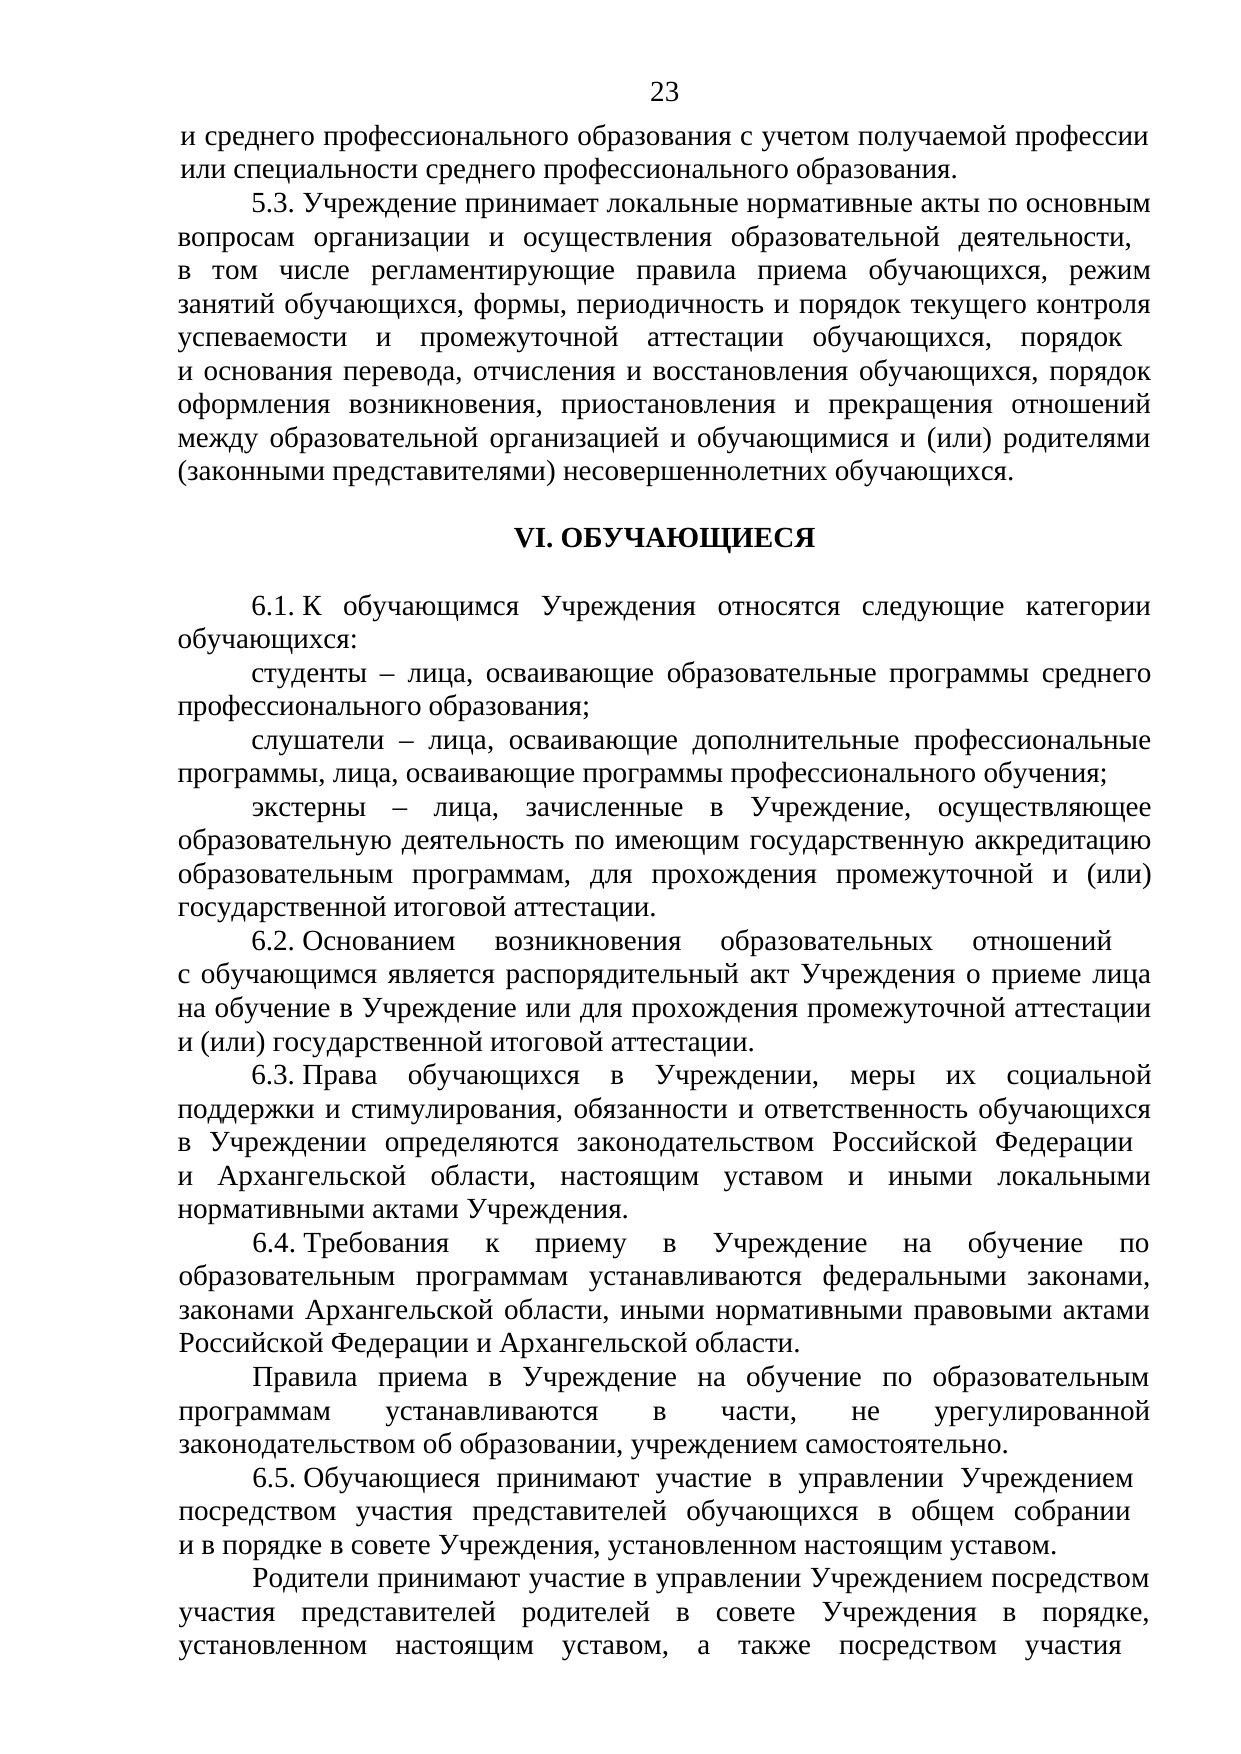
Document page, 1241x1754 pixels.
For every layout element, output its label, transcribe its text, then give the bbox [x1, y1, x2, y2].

text и среднего профессионального образования с учетом получаемой профессии или специальности среднего профессионального образования. [180, 118, 1150, 185]
text 6.3. Права обучающихся в Учреждении, меры их социальной поддержки и стимулирования, обязанности и ответственность обучающихся в Учреждении определяются законодательством Российской Федерации и Архангельской области, настоящим уставом и иными локальными нормативными актами Учреждения. [177, 1057, 1152, 1225]
text экстерны – лица, зачисленные в Учреждение, осуществляющее образовательную деятельность по имеющим государственную аккредитацию образовательным программам, для прохождения промежуточной и (или) государственной итоговой аттестации. [178, 789, 1152, 923]
text студенты – лица, осваивающие образовательные программы среднего профессионального образования; [177, 655, 1152, 722]
text Правила приема в Учреждение на обучение по образовательным программам устанавливаются в части, не урегулированной законодательством об образовании, учреждением самостоятельно. [178, 1359, 1151, 1460]
text 6.4. Требования к приему в Учреждение на обучение по образовательным программам устанавливаются федеральными законами, законами Архангельской области, иными нормативными правовыми актами Российской Федерации и Архангельской области. [178, 1225, 1151, 1359]
text 6.5. Обучающиеся принимают участие в управлении Учреждением посредством участия представителей обучающихся в общем собрании и в порядке в совете Учреждения, установленном настоящим уставом. [178, 1460, 1151, 1560]
text 6.1. К обучающимся Учреждения относятся следующие категории обучающихся: [177, 588, 1152, 655]
text 5.3. Учреждение принимает локальные нормативные акты по основным вопросам организации и осуществления образовательной деятельности, в том числе регламентирующие правила приема обучающихся, режим занятий обучающихся, формы, периодичность и порядок текущего контроля успеваемости и промежуточной аттестации обучающихся, порядок и основания перевода, отчисления и восстановления обучающихся, порядок оформления возникновения, приостановления и прекращения отношений между образовательной организацией и обучающимися и (или) родителями (законными представителями) несовершеннолетних обучающихся. [177, 185, 1152, 487]
text слушатели – лица, осваивающие дополнительные профессиональные программы, лица, осваивающие программы профессионального обучения; [177, 722, 1152, 789]
text VI. ОБУЧАЮЩИЕСЯ [177, 521, 1152, 554]
text Родители принимают участие в управлении Учреждением посредством участия представителей родителей в совете Учреждения в порядке, установленном настоящим уставом, а также посредством участия [178, 1560, 1151, 1661]
text 6.2. Основанием возникновения образовательных отношений с обучающимся является распорядительный акт Учреждения о приеме лица на обучение в Учреждение или для прохождения промежуточной аттестации и (или) государственной итоговой аттестации. [177, 923, 1152, 1057]
